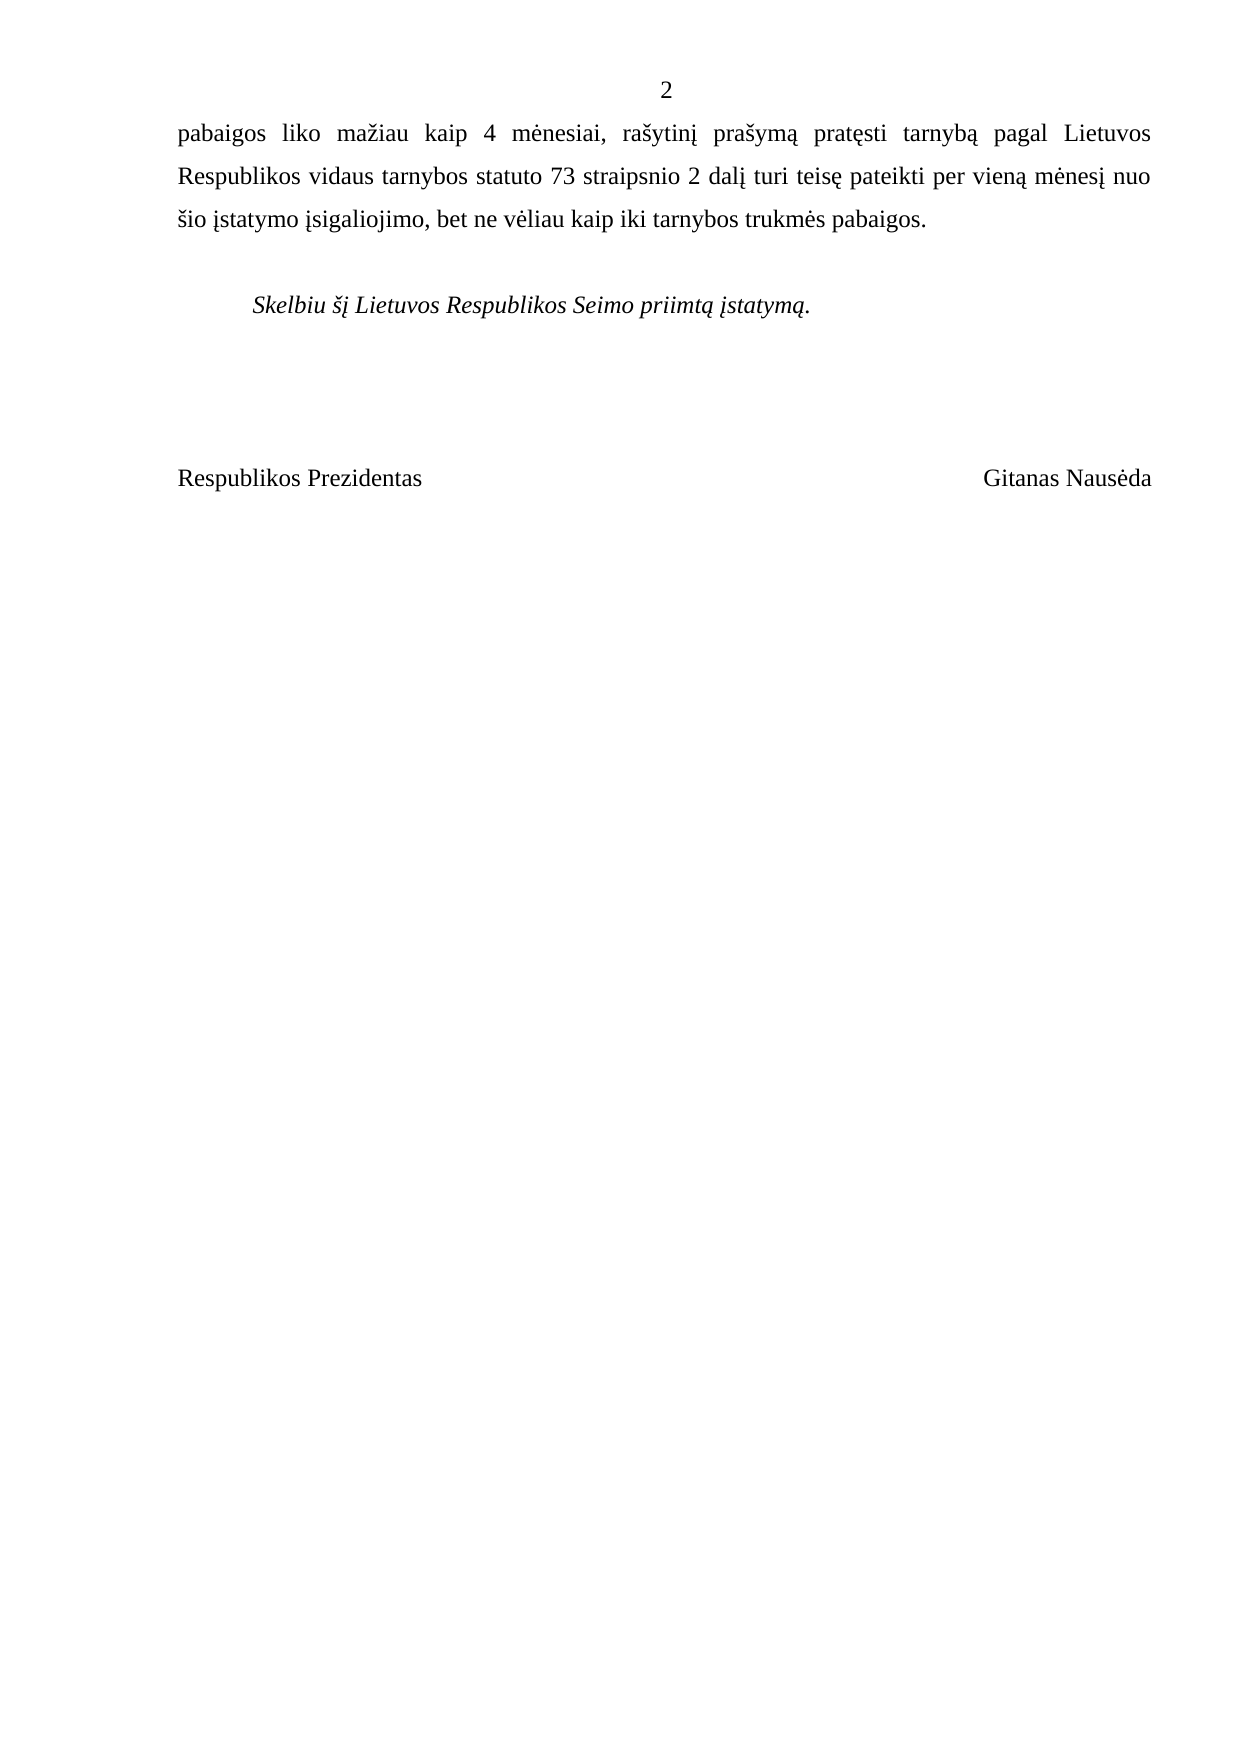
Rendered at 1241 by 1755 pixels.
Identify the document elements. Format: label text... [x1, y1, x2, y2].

text Respublikos Prezidentas Gitanas Nausėda [177, 463, 1152, 492]
text pabaigos liko mažiau kaip 4 mėnesiai, rašytinį prašymą pratęsti tarnybą pagal Lietuvos Respublikos vidaus tarnybos statuto 73 straipsnio 2 dalį turi teisę pateikti per vieną mėnesį nuo šio įstatymo įsigaliojimo, bet ne vėliau kaip iki tarnybos trukmės pabaigos. [177, 118, 1152, 233]
text Skelbiu šį Lietuvos Respublikos Seimo priimtą įstatymą. [177, 291, 1152, 319]
